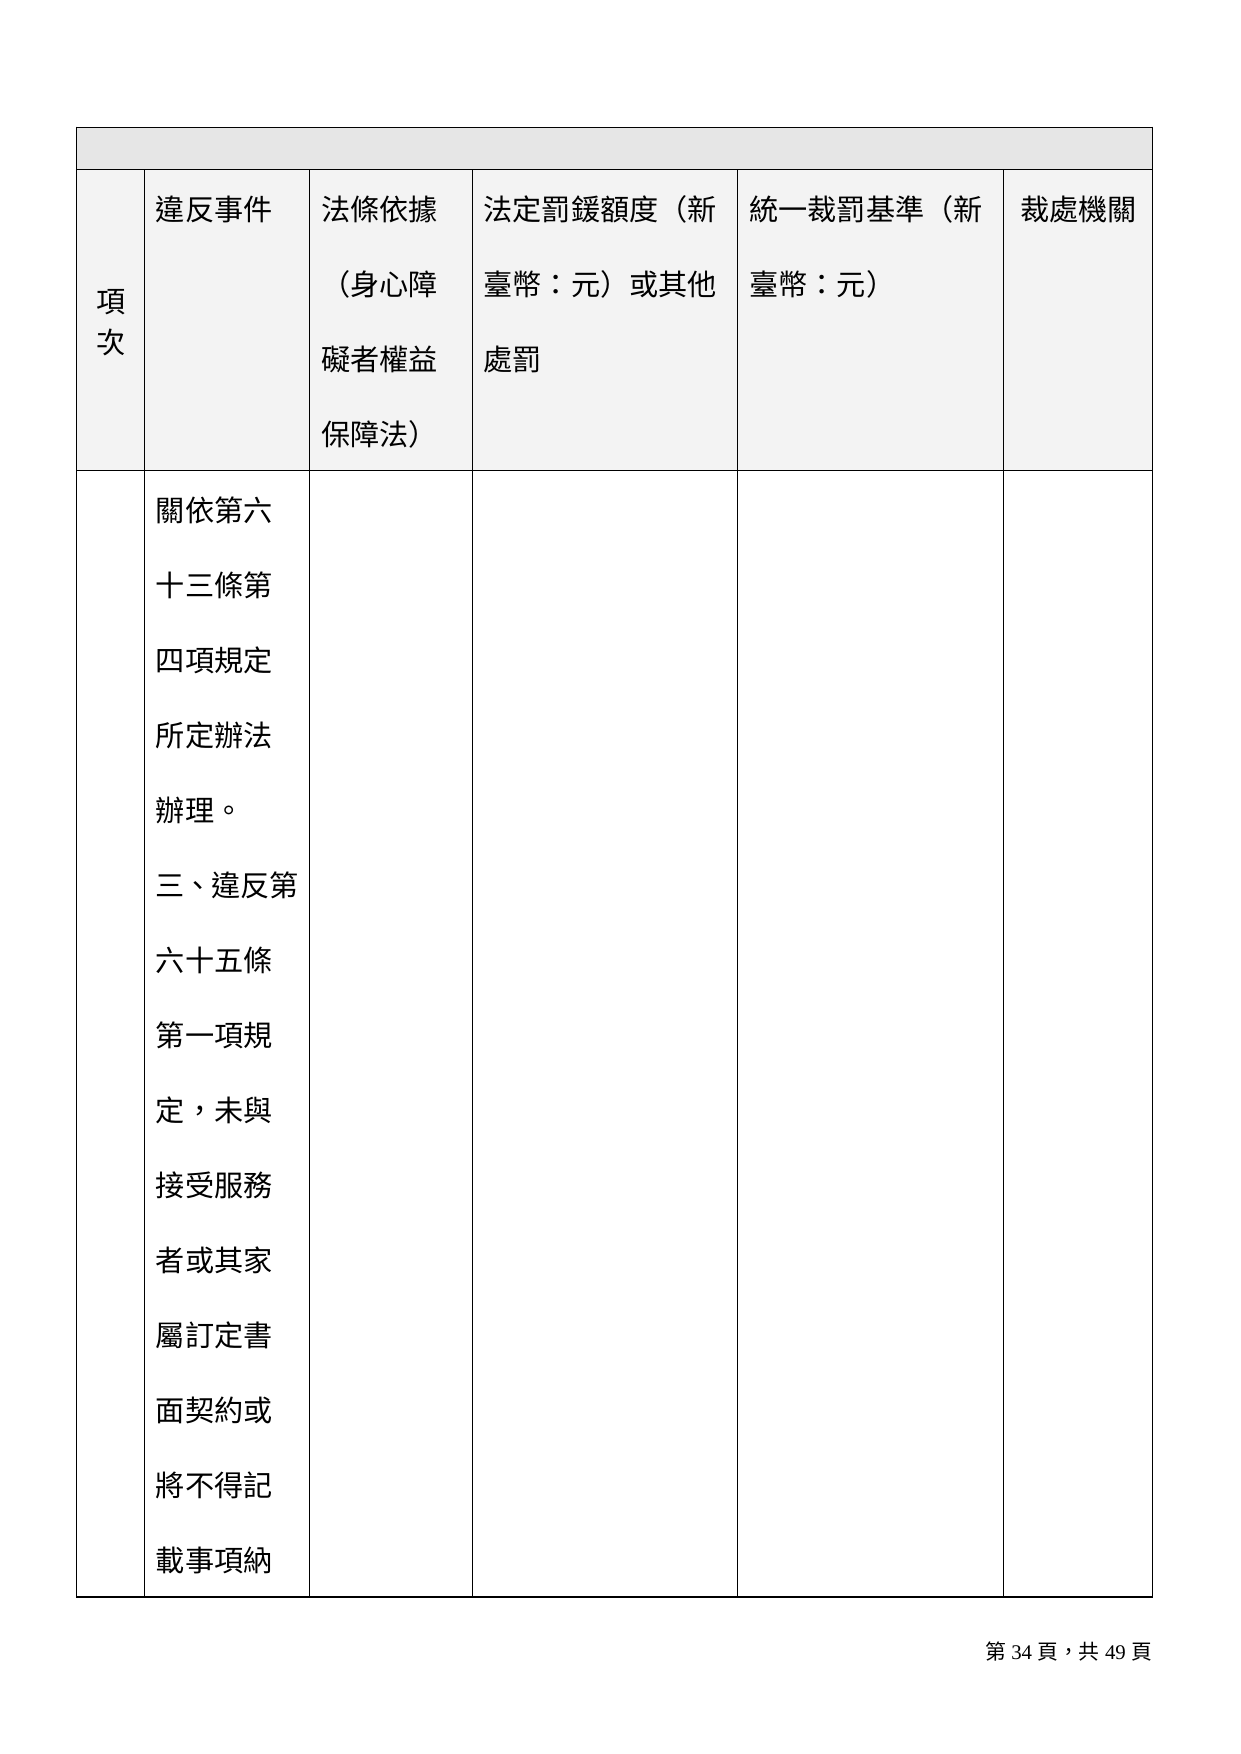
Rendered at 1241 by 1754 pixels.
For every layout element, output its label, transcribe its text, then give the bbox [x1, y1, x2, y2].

table_cell [310, 471, 472, 1596]
table_cell [473, 471, 737, 1596]
table_cell 關依第六十三條第四項規定所定辦法辦理。 三、違反第六十五條第一項規定，未與接受服務者或其家屬訂定書面契約或將不得記載事項納 [145, 471, 309, 1596]
table_cell 裁處機關 [1004, 170, 1152, 470]
table_cell 法條依據（身心障礙者權益保障法） [310, 170, 472, 470]
table_cell 統一裁罰基準（新臺幣：元） [738, 170, 1003, 470]
table_cell [1004, 471, 1152, 1596]
table_cell 法定罰鍰額度（新臺幣：元）或其他處罰 [473, 170, 737, 470]
table_cell [738, 471, 1003, 1596]
table_cell 項次 [77, 170, 144, 470]
table_cell 違反事件 [145, 170, 309, 470]
table_cell [77, 471, 144, 1596]
table_header [77, 128, 1152, 169]
